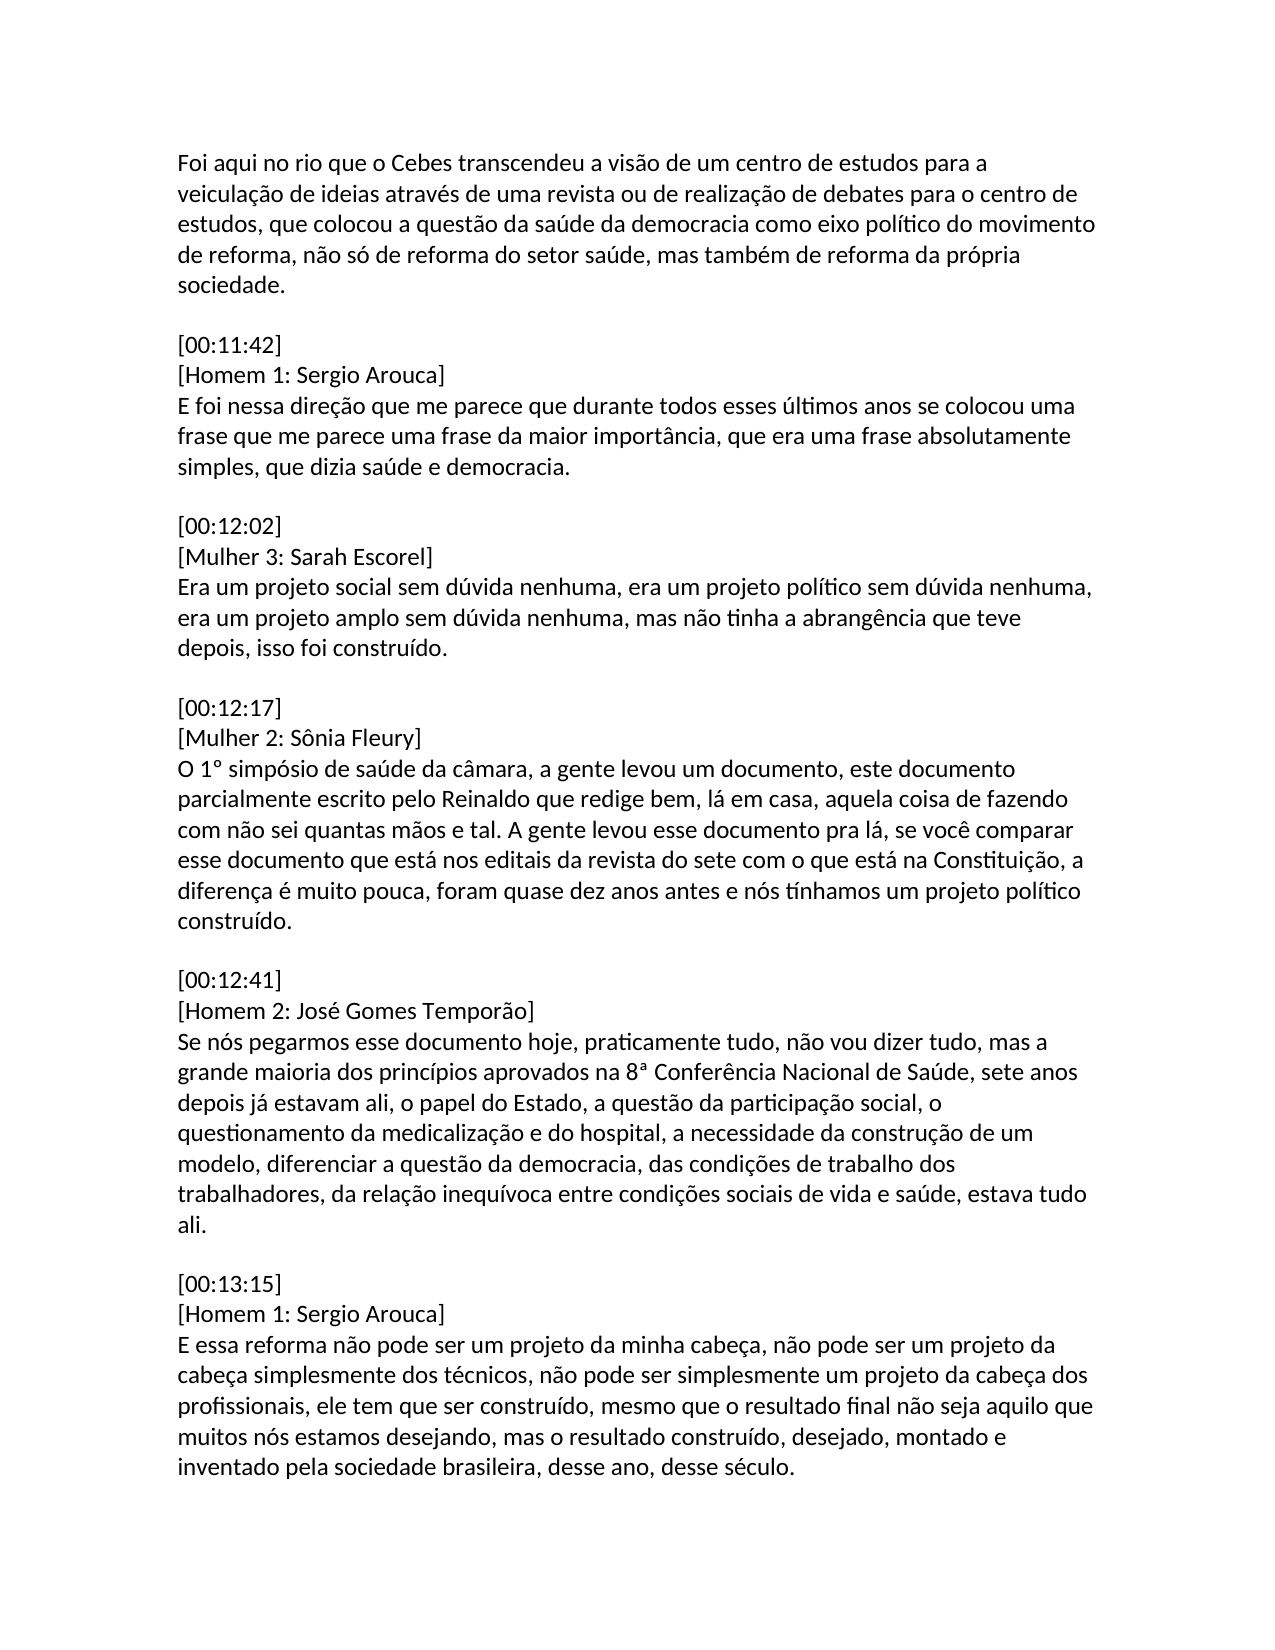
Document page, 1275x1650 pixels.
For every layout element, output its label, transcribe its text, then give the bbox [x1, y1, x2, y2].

text [Homem 2: José Gomes Temporão] [177, 995, 1098, 1026]
text Era um projeto social sem dúvida nenhuma, era um projeto político sem dúvida nenhuma, era um projeto amplo sem dúvida nenhuma, mas não tinha a abrangência que teve depois, isso foi construído. [177, 571, 1098, 663]
text [00:11:42] [177, 329, 1073, 359]
text [Mulher 3: Sarah Escorel] [177, 541, 1098, 571]
text Foi aqui no rio que o Cebes transcendeu a visão de um centro de estudos para a veiculação de ideias através de uma revista ou de realização de debates para o centro de estudos, que colocou a questão da saúde da democracia como eixo político do movimento de reforma, não só de reforma do setor saúde, mas também de reforma da própria sociedade. [177, 148, 1098, 300]
text E essa reforma não pode ser um projeto da minha cabeça, não pode ser um projeto da cabeça simplesmente dos técnicos, não pode ser simplesmente um projeto da cabeça dos profissionais, ele tem que ser construído, mesmo que o resultado final não seja aquilo que muitos nós estamos desejando, mas o resultado construído, desejado, montado e inventado pela sociedade brasileira, desse ano, desse século. [177, 1329, 1098, 1482]
text [00:12:02] [177, 510, 1073, 541]
text E foi nessa direção que me parece que durante todos esses últimos anos se colocou uma frase que me parece uma frase da maior importância, que era uma frase absolutamente simples, que dizia saúde e democracia. [177, 390, 1098, 482]
text [00:12:17] [177, 692, 1098, 722]
text O 1º simpósio de saúde da câmara, a gente levou um documento, este documento parcialmente escrito pelo Reinaldo que redige bem, lá em casa, aquela coisa de fazendo com não sei quantas mãos e tal. A gente levou esse documento pra lá, se você comparar esse documento que está nos editais da revista do sete com o que está na Constituição, a diferença é muito pouca, foram quase dez anos antes e nós tínhamos um projeto político construído. [177, 753, 1098, 936]
text [Mulher 2: Sônia Fleury] [177, 722, 1098, 753]
text [00:13:15] [177, 1268, 1098, 1298]
text Se nós pegarmos esse documento hoje, praticamente tudo, não vou dizer tudo, mas a grande maioria dos princípios aprovados na 8ª Conferência Nacional de Saúde, sete anos depois já estavam ali, o papel do Estado, a questão da participação social, o questionamento da medicalização e do hospital, a necessidade da construção de um modelo, diferenciar a questão da democracia, das condições de trabalho dos trabalhadores, da relação inequívoca entre condições sociais de vida e saúde, estava tudo ali. [177, 1026, 1098, 1239]
text [Homem 1: Sergio Arouca] [177, 1298, 1098, 1329]
text [00:12:41] [177, 964, 1073, 995]
text [Homem 1: Sergio Arouca] [177, 359, 1098, 390]
